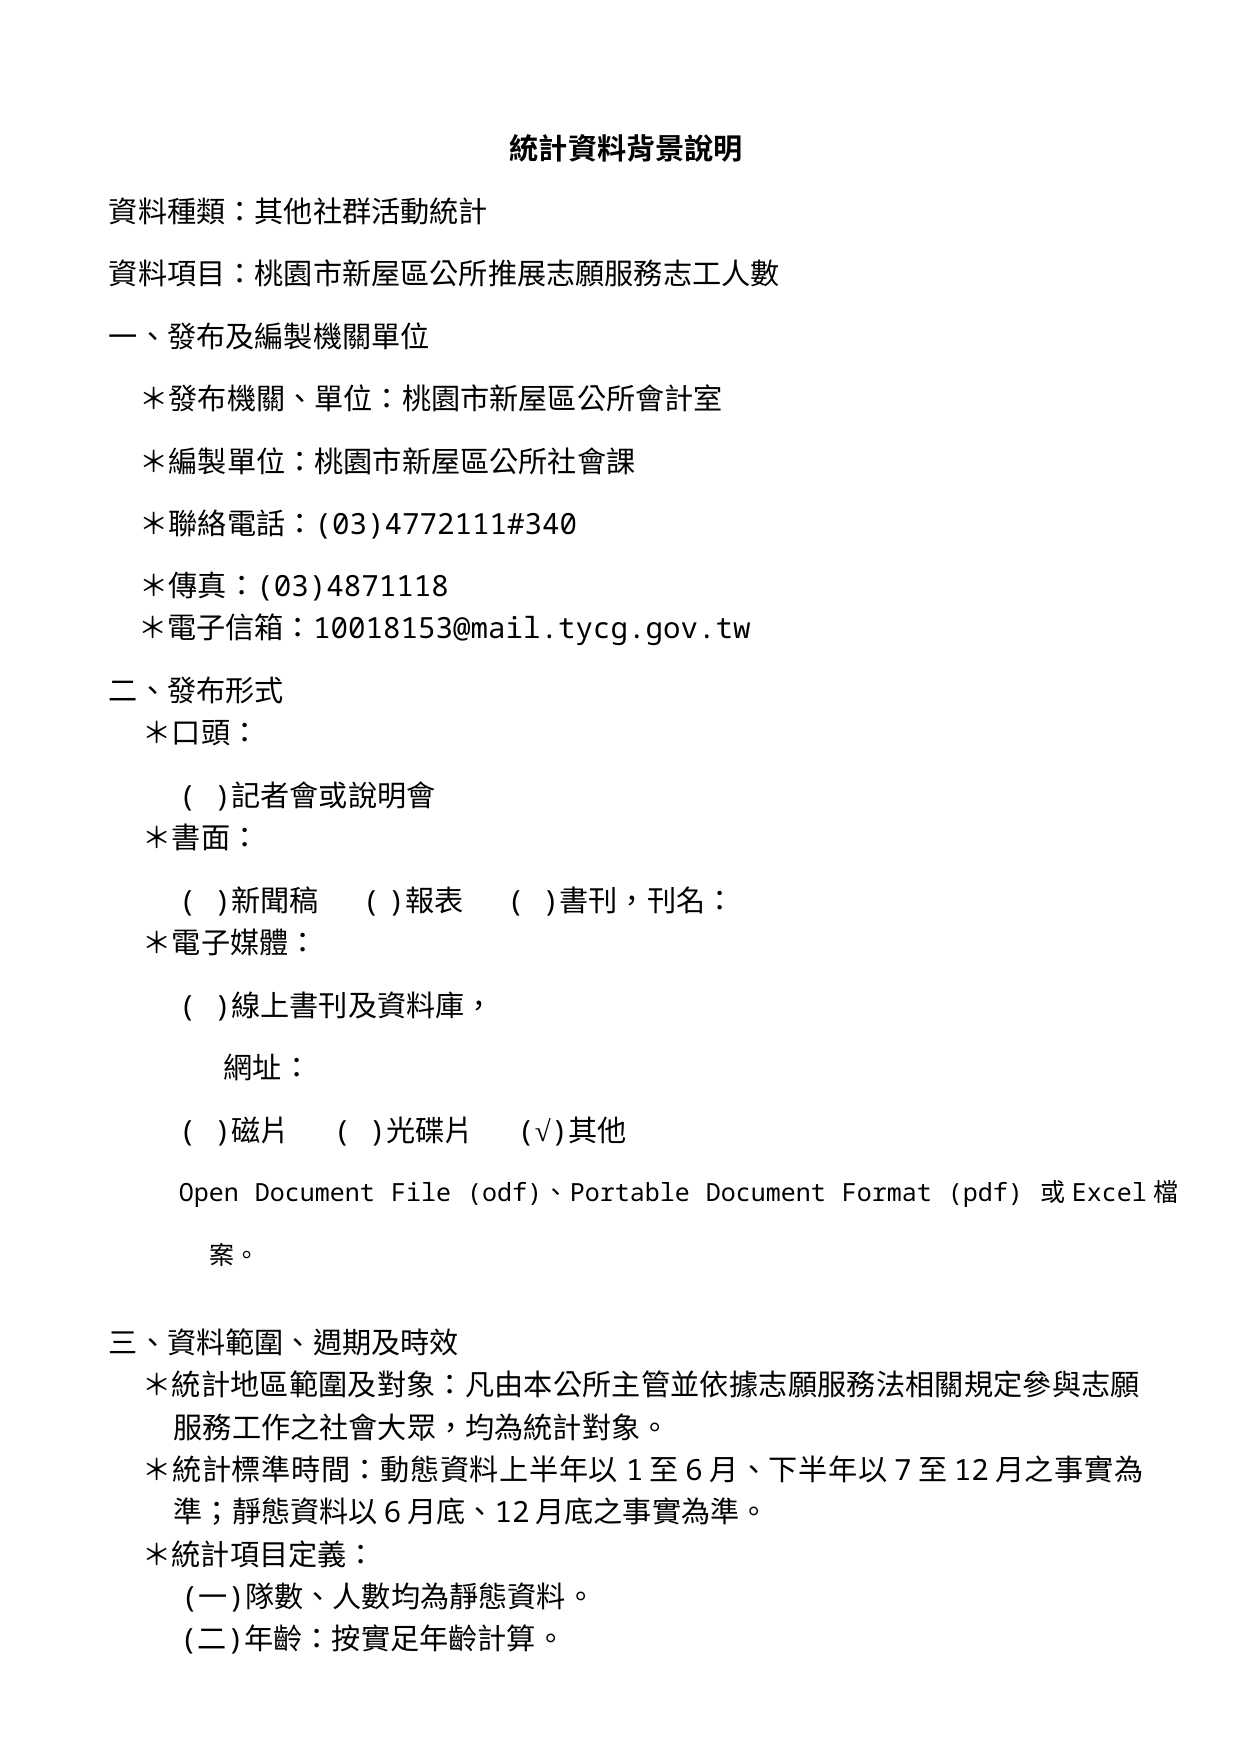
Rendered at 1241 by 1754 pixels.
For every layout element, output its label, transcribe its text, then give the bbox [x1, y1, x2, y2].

table_header 統計資料背景說明 資料種類：其他社群活動統計 資料項目：桃園市新屋區公所推展志願服務志工人數 一、發布及編製機關單位 ＊發布機關、單位：桃園市新屋區公所會計室 ＊編製單位：桃園市新屋區公所社會課 ＊聯絡電話：(03)4772111#340 ＊傳真：(03)4871118 ＊電子信箱：10018153@mail.tycg.gov.tw 二、發布形式 ＊口頭： ( )記者會或說明會 ＊書面： ( )新聞稿 ( )報表 ( )書刊，刊名： ＊電子媒體： ( )線上書刊及資料庫， 網址： ( )磁片 ( )光碟片 (√)其他 Open Document File (odf)、Portable Document Format (pdf) 或Excel檔案。 三、資料範圍、週期及時效 ＊統計地區範圍及對象：凡由本公所主管並依據志願服務法相關規定參與志願服務工作之社會大眾，均為統計對象。 ＊統計標準時間：動態資料上半年以1至6月、下半年以7至12月之事實為準；靜態資料以6月底、12月底之事實為準。 ＊統計項目定義： (一)隊數、人數均為靜態資料。 (二)年齡：按實足年齡計算。 (三)教育程度：按「中華民國教育程度及學科標準分類」統計。 (四)服務年資：依該志工在該運用單位之實際服務年資填列。 (五)身分：按工商界人士、公教員工、退休人員、家庭管理、學生、其他別分。 (六)參加志工平安保險人數：指所轄志工領有志願服務紀錄冊人數。(此為靜態資料，即每年6月或12月底前，志工有加保意外事故保險人數)。 (七)領有志願服務紀錄冊人數：指所轄志工領有志願服務紀錄冊人數。(此為靜態資料，即每年6月或12月底前，志工領有志願服務紀錄冊人數)。 (八)領有志願服務榮譽卡人數：指所轄各領域志工領有志願服務榮譽卡人數。(此為靜態資料，即每年6月或12月底，各領域志工領有志願服務榮譽卡人數)。 (九)接受服務人次：指資料期間內接受志工服務之總人次(如屬活動性質請以實際參加人數計算人次)。 (十)提供服務時數：指資料期間內根據志願服務紀錄冊所登錄之總時數。(均 以四捨五入、不含小數點計算)。 (十一)綜合福利服務：係指單位辦理之社會福利服務無法單一歸類或橫跨2種以上社會福利服務項目者歸於此欄。 (十二)基礎訓練：依「志工基礎教育訓練課程」規定辦理者。 (十三)特殊訓練：依「(社會福利類志工)特殊教育訓練課程」規定辦理者。 (十四)在職訓練：除以上訓練外，志工於擔任服務工作後所接受之訓練。 ＊統計單位：隊、人。 ＊統計分類：縱項依「基本資料」、「身分別」及「訓練情形」分。 ＊發布週期(指資料編製或產生之頻率，如月、季、年等)：半年。 ＊時效(指統計標準時間至資料發布時間之間隔時間)：10天。 ＊資料變革：無。 四、公開資料發布訊息 ＊預告發布日期(含預告方式及週期)：每半年終了後10日(遇假日順延)以報表、網際網路發布。 ＊同步發送單位(說明資料發布時同步發送之單位或可同步查得該資料之網址)：桃園市政府社會局。 五、資料品質 ＊統計指標編製方法與資料來源說明：依據本公所主管轄區內之志願服務團體及實際組訓人力資料彙編。 ＊統計資料交叉查核及確保資料合理性之機制(說明各項資料之相互關係及不同資料來源之相關統計差異性)： (一)志工人數按性別分「男」+「女」=「計」。 (二)志工人數按性別之「男(女)」=各年齡「男(女)」之總和=各教育程度「男(女)」之總和=各服務年資之總和=各身分「男(女)」之總和。 六、須注意及預定改變之事項(說明預定修正之資料、定義、統計方法等及其修正 原因)：無。 七、其他事項：無。 [98, 105, 1155, 1658]
